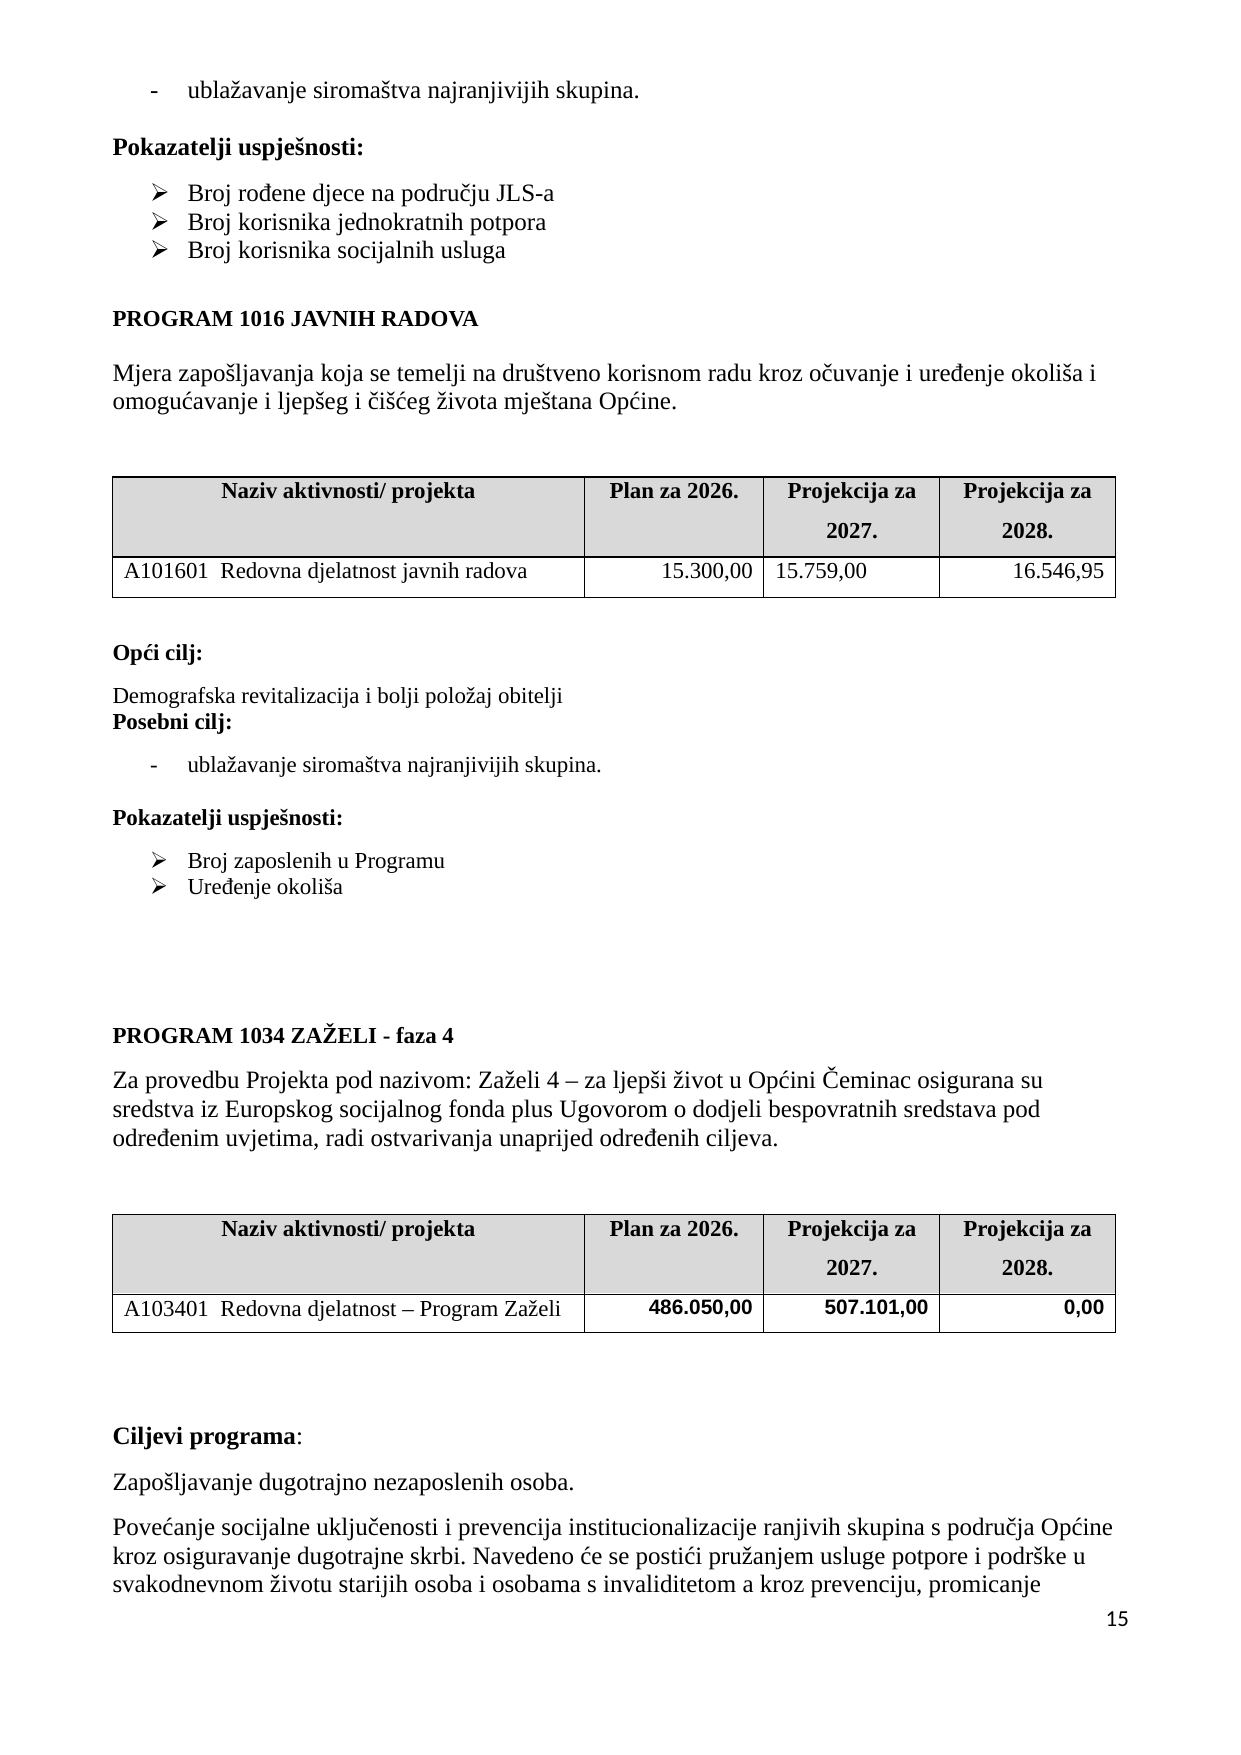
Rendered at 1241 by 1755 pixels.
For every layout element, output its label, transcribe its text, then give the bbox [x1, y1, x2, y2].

table_header Plan za 2026. [585, 1215, 763, 1293]
list Broj rođene djece na području JLS-a [150, 178, 1128, 207]
table_header Naziv aktivnosti/ projekta [113, 478, 584, 556]
table_header Projekcija za 2027. [764, 1215, 939, 1293]
table_cell A101601 Redovna djelatnost javnih radova [113, 558, 584, 597]
table_header Projekcija za 2028. [940, 1215, 1115, 1293]
table_cell 486.050,00 [585, 1295, 763, 1332]
text PROGRAM 1034 ZAŽELI - faza 4 [112, 1022, 1128, 1048]
table_header Plan za 2026. [585, 478, 763, 556]
table_header Projekcija za 2027. [764, 478, 939, 556]
table_cell A103401 Redovna djelatnost – Program Zaželi [113, 1295, 584, 1332]
list ublažavanje siromaštva najranjivijih skupina. [150, 751, 1128, 777]
list Broj korisnika jednokratnih potpora [150, 207, 1128, 235]
text Pokazatelji uspješnosti: [112, 132, 1128, 161]
text Pokazatelji uspješnosti: [112, 804, 1128, 830]
text Povećanje socijalne uključenosti i prevencija institucionalizacije ranjivih skupina s područja Općine kroz osiguravanje dugotrajne skrbi. Navedeno će se postići pružanjem usluge potpore i podrške u svakodnevnom životu starijih osoba i osobama s invaliditetom a kroz prevenciju, promicanje [112, 1512, 1128, 1598]
list ublažavanje siromaštva najranjivijih skupina. [150, 75, 1128, 104]
table_cell 15.300,00 [585, 558, 763, 597]
text Mjera zapošljavanja koja se temelji na društveno korisnom radu kroz očuvanje i uređenje okoliša i omogućavanje i ljepšeg i čišćeg života mještana Općine. [112, 358, 1128, 415]
table_header Naziv aktivnosti/ projekta [113, 1215, 584, 1293]
list Uređenje okoliša [150, 873, 1128, 899]
text Ciljevi programa: [112, 1421, 1128, 1450]
text Opći cilj: [112, 639, 1128, 665]
table_cell 16.546,95 [940, 558, 1115, 597]
list Broj korisnika socijalnih usluga [150, 235, 1128, 264]
text PROGRAM 1016 JAVNIH RADOVA [112, 305, 1128, 331]
text Posebni cilj: [112, 708, 1128, 734]
list Broj zaposlenih u Programu [150, 847, 1128, 873]
table_header Projekcija za 2028. [940, 478, 1115, 556]
table_cell 15.759,00 [764, 558, 939, 597]
text Demografska revitalizacija i bolji položaj obitelji [112, 682, 1128, 708]
text Zapošljavanje dugotrajno nezaposlenih osoba. [112, 1467, 1128, 1495]
table_cell 0,00 [940, 1295, 1115, 1332]
table_cell 507.101,00 [764, 1295, 939, 1332]
text Za provedbu Projekta pod nazivom: Zaželi 4 – za ljepši život u Općini Čeminac osigurana su sredstva iz Europskog socijalnog fonda plus Ugovorom o dodjeli bespovratnih sredstava pod određenim uvjetima, radi ostvarivanja unaprijed određenih ciljeva. [112, 1065, 1128, 1151]
